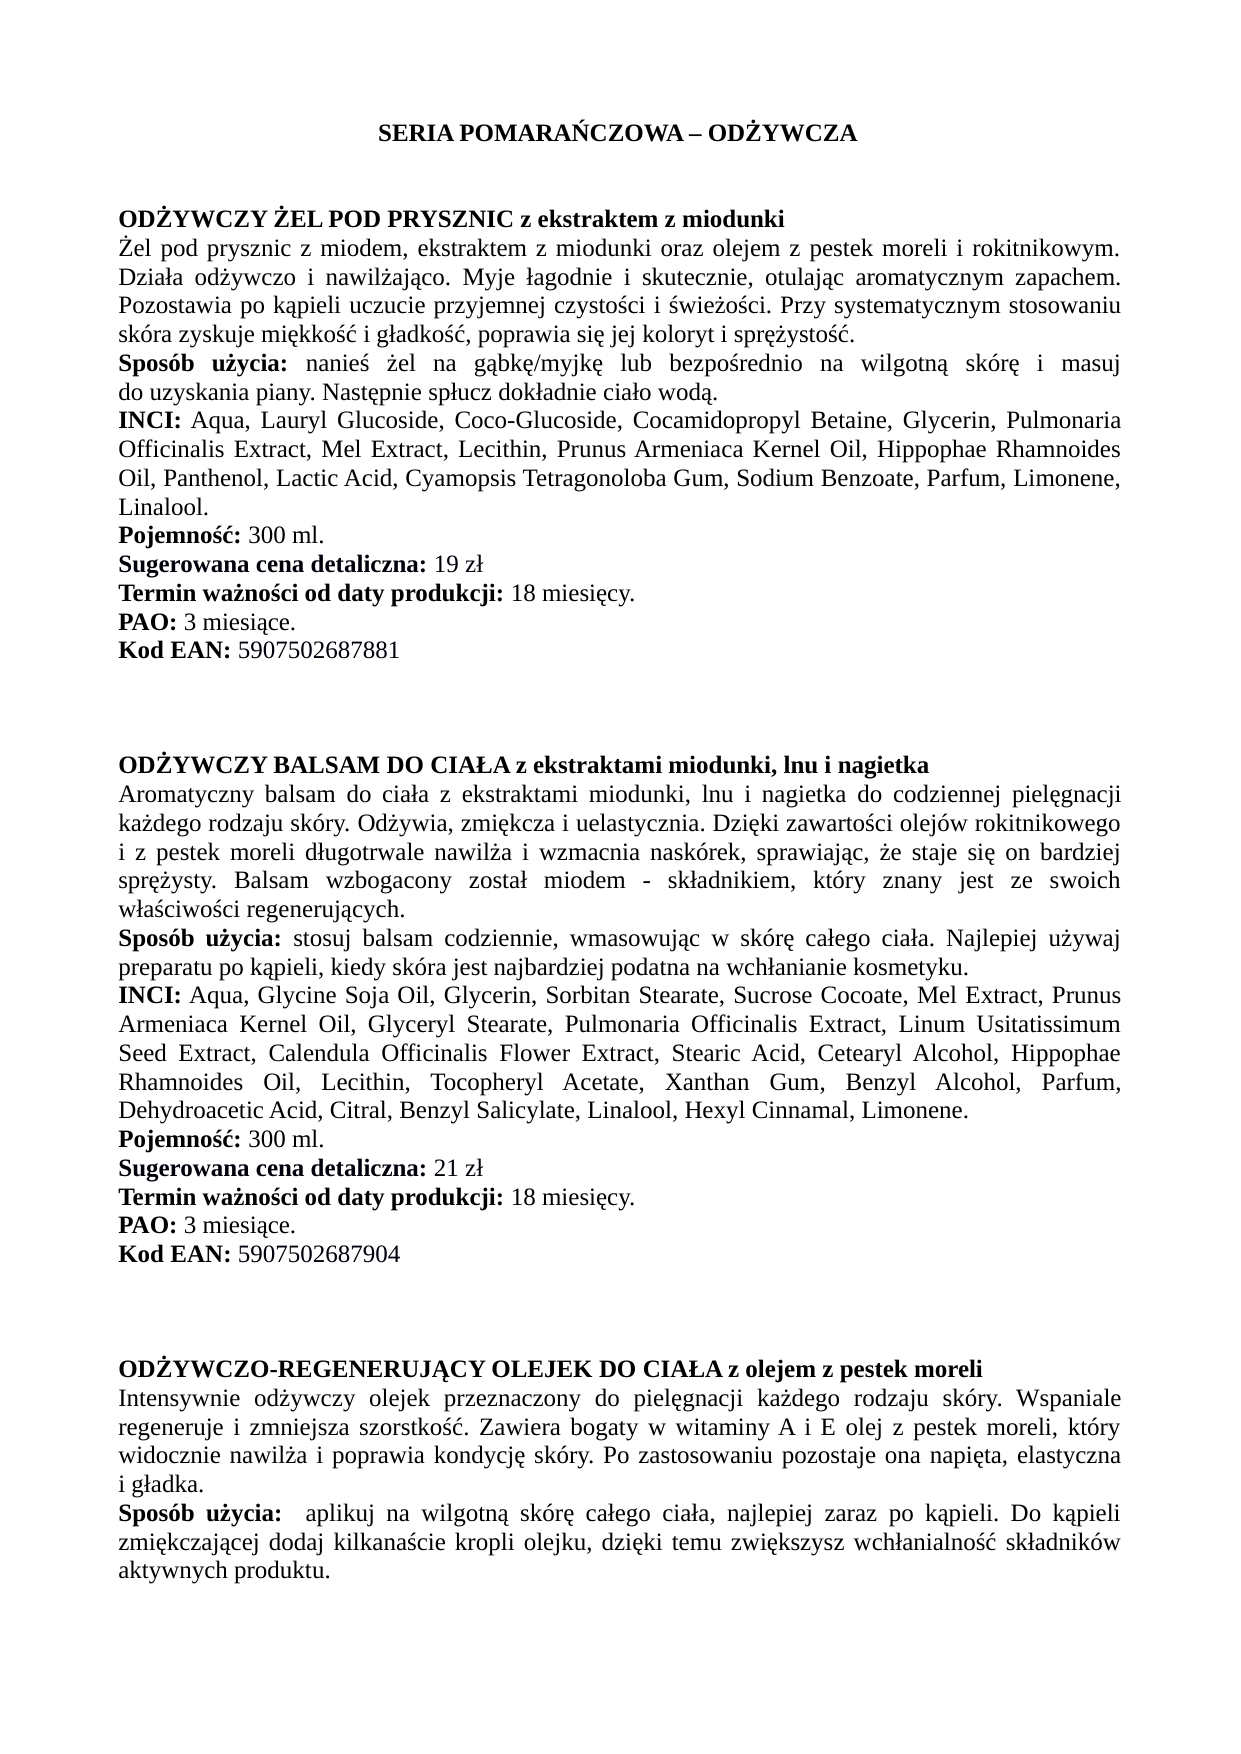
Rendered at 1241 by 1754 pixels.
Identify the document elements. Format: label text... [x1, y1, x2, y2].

text PAO: 3 miesiące. [118, 607, 1122, 636]
text ODŻYWCZY ŻEL POD PRYSZNIC z ekstraktem z miodunki [118, 204, 1122, 233]
text INCI: Aqua, Lauryl Glucoside, Coco-Glucoside, Cocamidopropyl Betaine, Glycerin, Pulmonaria Officinalis Extract, Mel Extract, Lecithin, Prunus Armeniaca Kernel Oil, Hippophae Rhamnoides Oil, Panthenol, Lactic Acid, Cyamopsis Tetragonoloba Gum, Sodium Benzoate, Parfum, Limonene, Linalool. [118, 406, 1122, 521]
text Aromatyczny balsam do ciała z ekstraktami miodunki, lnu i nagietka do codziennej pielęgnacji każdego rodzaju skóry. Odżywia, zmiękcza i uelastycznia. Dzięki zawartości olejów rokitnikowego i z pestek moreli długotrwale nawilża i wzmacnia naskórek, sprawiając, że staje się on bardziej sprężysty. Balsam wzbogacony został miodem - składnikiem, który znany jest ze swoich właściwości regenerujących. [118, 779, 1122, 923]
text INCI: Aqua, Glycine Soja Oil, Glycerin, Sorbitan Stearate, Sucrose Cocoate, Mel Extract, Prunus Armeniaca Kernel Oil, Glyceryl Stearate, Pulmonaria Officinalis Extract, Linum Usitatissimum Seed Extract, Calendula Officinalis Flower Extract, Stearic Acid, Cetearyl Alcohol, Hippophae Rhamnoides Oil, Lecithin, Tocopheryl Acetate, Xanthan Gum, Benzyl Alcohol, Parfum, Dehydroacetic Acid, Citral, Benzyl Salicylate, Linalool, Hexyl Cinnamal, Limonene. [118, 981, 1122, 1124]
text Sugerowana cena detaliczna: 21 zł [118, 1153, 1122, 1182]
text Termin ważności od daty produkcji: 18 miesięcy. [118, 1182, 1122, 1211]
text ODŻYWCZY BALSAM DO CIAŁA z ekstraktami miodunki, lnu i nagietka [118, 751, 1122, 779]
text Pojemność: 300 ml. [118, 1124, 1122, 1153]
text Sposób użycia: stosuj balsam codziennie, wmasowując w skórę całego ciała. Najlepiej używaj preparatu po kąpieli, kiedy skóra jest najbardziej podatna na wchłanianie kosmetyku. [118, 923, 1122, 981]
text PAO: 3 miesiące. [118, 1211, 1122, 1239]
text Termin ważności od daty produkcji: 18 miesięcy. [118, 578, 1122, 607]
text ODŻYWCZO-REGENERUJĄCY OLEJEK DO CIAŁA z olejem z pestek moreli [118, 1354, 1122, 1383]
text Żel pod prysznic z miodem, ekstraktem z miodunki oraz olejem z pestek moreli i rokitnikowym. Działa odżywczo i nawilżająco. Myje łagodnie i skutecznie, otulając aromatycznym zapachem. Pozostawia po kąpieli uczucie przyjemnej czystości i świeżości. Przy systematycznym stosowaniu skóra zyskuje miękkość i gładkość, poprawia się jej koloryt i sprężystość. [118, 233, 1122, 348]
text Kod EAN: 5907502687881 [118, 636, 1122, 664]
text Sposób użycia: nanieś żel na gąbkę/myjkę lub bezpośrednio na wilgotną skórę i masuj do uzyskania piany. Następnie spłucz dokładnie ciało wodą. [118, 348, 1122, 406]
text Sposób użycia: aplikuj na wilgotną skórę całego ciała, najlepiej zaraz po kąpieli. Do kąpieli zmiękczającej dodaj kilkanaście kropli olejku, dzięki temu zwiększysz wchłanialność składników aktywnych produktu. [118, 1498, 1122, 1584]
text Pojemność: 300 ml. [118, 521, 1122, 549]
text Kod EAN: 5907502687904 [118, 1239, 1122, 1268]
text SERIA POMARAŃCZOWA – ODŻYWCZA [118, 118, 1122, 147]
text Intensywnie odżywczy olejek przeznaczony do pielęgnacji każdego rodzaju skóry. Wspaniale regeneruje i zmniejsza szorstkość. Zawiera bogaty w witaminy A i E olej z pestek moreli, który widocznie nawilża i poprawia kondycję skóry. Po zastosowaniu pozostaje ona napięta, elastyczna i gładka. [118, 1383, 1122, 1498]
text Sugerowana cena detaliczna: 19 zł [118, 549, 1122, 578]
